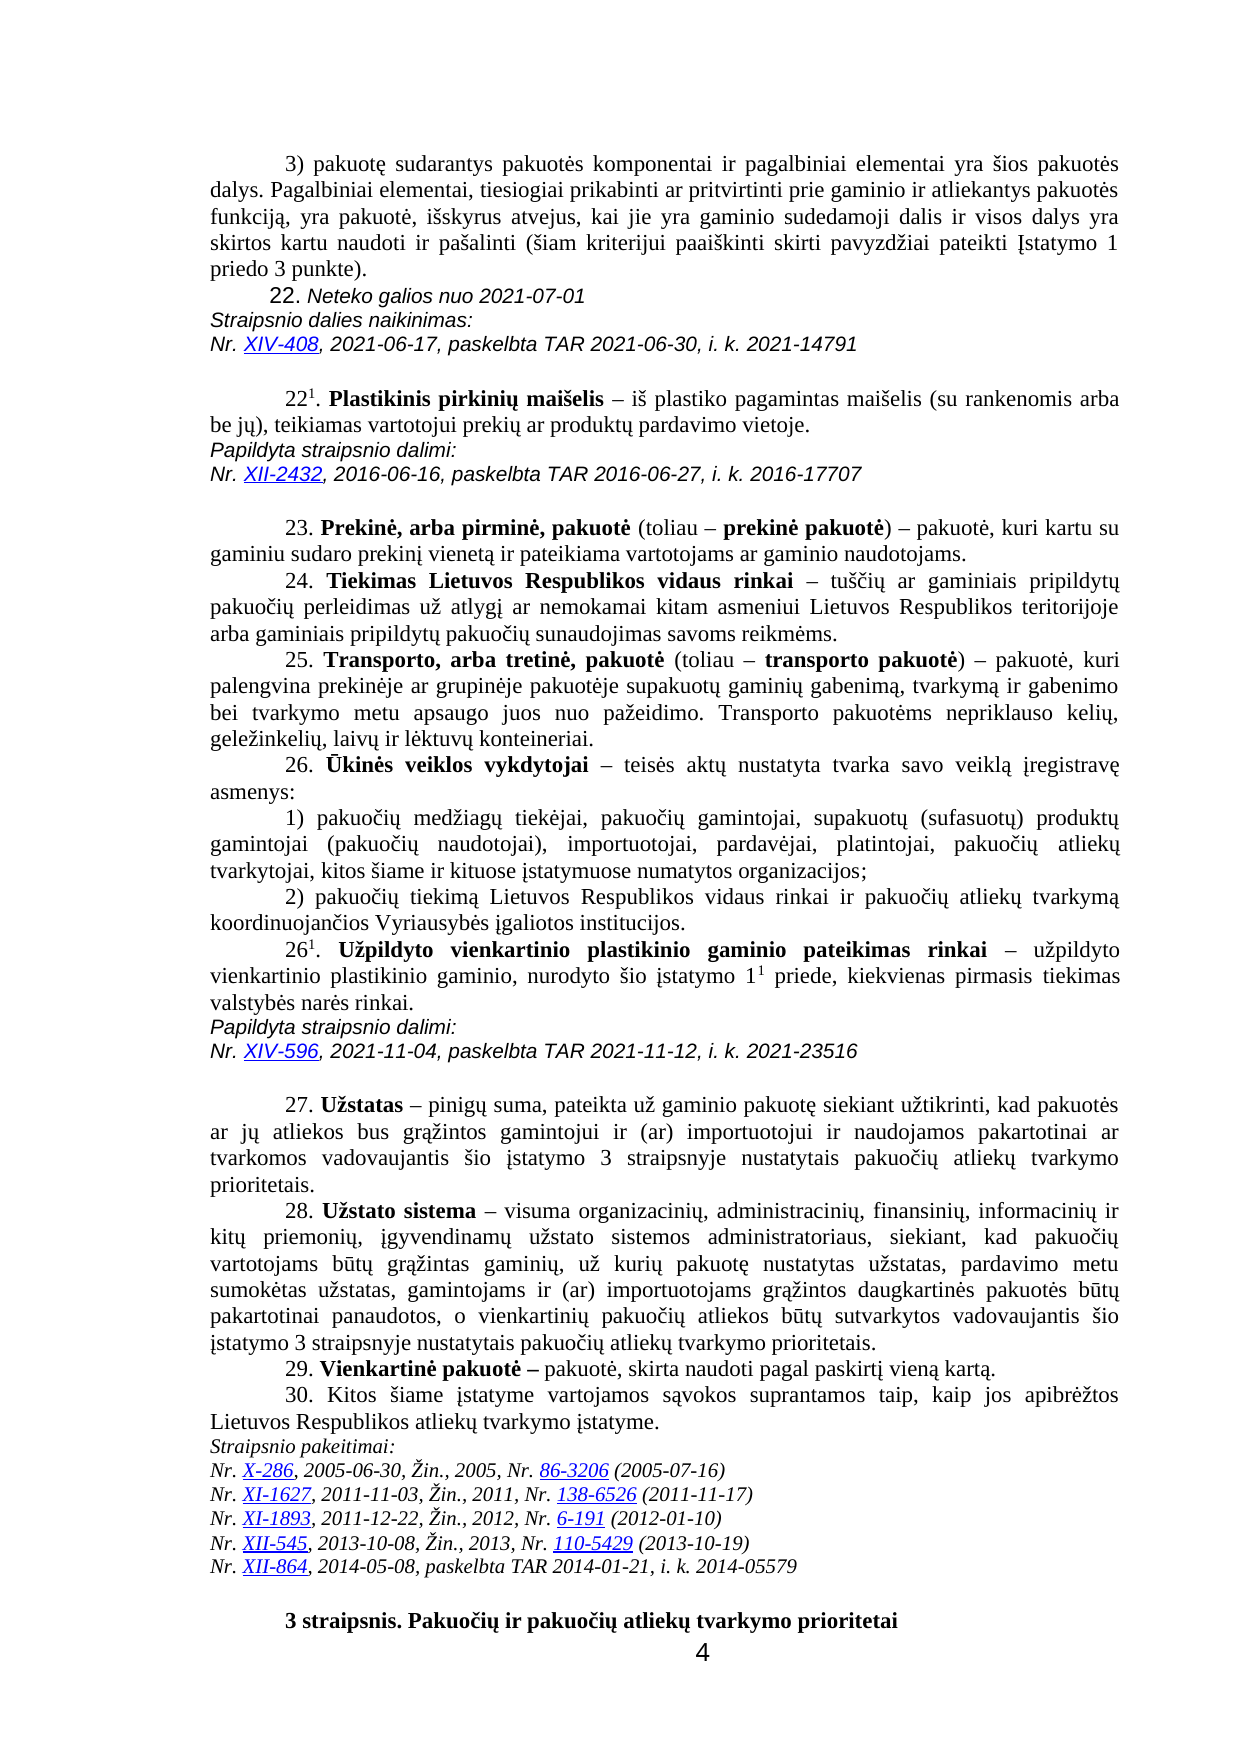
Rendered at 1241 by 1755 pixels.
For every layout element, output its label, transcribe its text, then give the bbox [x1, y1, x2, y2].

text 28. Užstato sistema – visuma organizacinių, administracinių, finansinių, informacinių ir kitų priemonių, įgyvendinamų užstato sistemos administratoriaus, siekiant, kad pakuočių vartotojams būtų grąžintas gaminių, už kurių pakuotę nustatytas užstatas, pardavimo metu sumokėtas užstatas, gamintojams ir (ar) importuotojams grąžintos daugkartinės pakuotės būtų pakartotinai panaudotos, o vienkartinių pakuočių atliekos būtų sutvarkytos vadovaujantis šio įstatymo 3 straipsnyje nustatytais pakuočių atliekų tvarkymo prioritetais. [210, 1197, 1120, 1355]
text Nr. XIV-596, 2021-11-04, paskelbta TAR 2021-11-12, i. k. 2021-23516 [210, 1039, 1120, 1063]
text Nr. XII-2432, 2016-06-16, paskelbta TAR 2016-06-27, i. k. 2016-17707 [210, 461, 1120, 485]
text Straipsnio dalies naikinimas: [210, 308, 1120, 332]
text 24. Tiekimas Lietuvos Respublikos vidaus rinkai – tuščių ar gaminiais pripildytų pakuočių perleidimas už atlygį ar nemokamai kitam asmeniui Lietuvos Respublikos teritorijoje arba gaminiais pripildytų pakuočių sunaudojimas savoms reikmėms. [210, 567, 1120, 646]
text Nr. XI-1627, 2011-11-03, Žin., 2011, Nr. 138-6526 (2011-11-17) [210, 1482, 1120, 1506]
text 29. Vienkartinė pakuotė – pakuotė, skirta naudoti pagal paskirtį vieną kartą. [210, 1355, 1120, 1381]
text Papildyta straipsnio dalimi: [210, 437, 1120, 461]
text 26. Ūkinės veiklos vykdytojai – teisės aktų nustatyta tvarka savo veiklą įregistravę asmenys: [210, 751, 1120, 804]
text 23. Prekinė, arba pirminė, pakuotė (toliau – prekinė pakuotė) – pakuotė, kuri kartu su gaminiu sudaro prekinį vienetą ir pateikiama vartotojams ar gaminio naudotojams. [210, 514, 1120, 567]
text 3) pakuotę sudarantys pakuotės komponentai ir pagalbiniai elementai yra šios pakuotės dalys. Pagalbiniai elementai, tiesiogiai prikabinti ar pritvirtinti prie gaminio ir atliekantys pakuotės funkciją, yra pakuotė, išskyrus atvejus, kai jie yra gaminio sudedamoji dalis ir visos dalys yra skirtos kartu naudoti ir pašalinti (šiam kriterijui paaiškinti skirti pavyzdžiai pateikti Įstatymo 1 priedo 3 punkte). [210, 150, 1120, 282]
text Nr. XI-1893, 2011-12-22, Žin., 2012, Nr. 6-191 (2012-01-10) [210, 1506, 1120, 1530]
text Nr. XIV-408, 2021-06-17, paskelbta TAR 2021-06-30, i. k. 2021-14791 [210, 332, 1120, 356]
text 30. Kitos šiame įstatyme vartojamos sąvokos suprantamos taip, kaip jos apibrėžtos Lietuvos Respublikos atliekų tvarkymo įstatyme. [210, 1381, 1120, 1434]
text 1) pakuočių medžiagų tiekėjai, pakuočių gamintojai, supakuotų (sufasuotų) produktų gamintojai (pakuočių naudotojai), importuotojai, pardavėjai, platintojai, pakuočių atliekų tvarkytojai, kitos šiame ir kituose įstatymuose numatytos organizacijos; [210, 804, 1120, 883]
text 25. Transporto, arba tretinė, pakuotė (toliau – transporto pakuotė) – pakuotė, kuri palengvina prekinėje ar grupinėje pakuotėje supakuotų gaminių gabenimą, tvarkymą ir gabenimo bei tvarkymo metu apsaugo juos nuo pažeidimo. Transporto pakuotėms nepriklauso kelių, geležinkelių, laivų ir lėktuvų konteineriai. [210, 646, 1120, 751]
text Papildyta straipsnio dalimi: [210, 1015, 1120, 1039]
text 2) pakuočių tiekimą Lietuvos Respublikos vidaus rinkai ir pakuočių atliekų tvarkymą koordinuojančios Vyriausybės įgaliotos institucijos. [210, 883, 1120, 936]
text Nr. XII-545, 2013-10-08, Žin., 2013, Nr. 110-5429 (2013-10-19) [210, 1530, 1120, 1554]
text 221. Plastikinis pirkinių maišelis – iš plastiko pagamintas maišelis (su rankenomis arba be jų), teikiamas vartotojui prekių ar produktų pardavimo vietoje. [210, 385, 1120, 437]
text 22. Neteko galios nuo 2021-07-01 [210, 282, 1120, 308]
text 27. Užstatas – pinigų suma, pateikta už gaminio pakuotę siekiant užtikrinti, kad pakuotės ar jų atliekos bus grąžintos gamintojui ir (ar) importuotojui ir naudojamos pakartotinai ar tvarkomos vadovaujantis šio įstatymo 3 straipsnyje nustatytais pakuočių atliekų tvarkymo prioritetais. [210, 1092, 1120, 1197]
text Nr. XII-864, 2014-05-08, paskelbta TAR 2014-01-21, i. k. 2014-05579 [210, 1554, 1120, 1578]
text 3 straipsnis. Pakuočių ir pakuočių atliekų tvarkymo prioritetai [210, 1607, 1120, 1634]
text Straipsnio pakeitimai: [210, 1434, 1120, 1458]
text Nr. X-286, 2005-06-30, Žin., 2005, Nr. 86-3206 (2005-07-16) [210, 1458, 1120, 1482]
text 261. Užpildyto vienkartinio plastikinio gaminio pateikimas rinkai – užpildyto vienkartinio plastikinio gaminio, nurodyto šio įstatymo 11 priede, kiekvienas pirmasis tiekimas valstybės narės rinkai. [210, 936, 1120, 1015]
